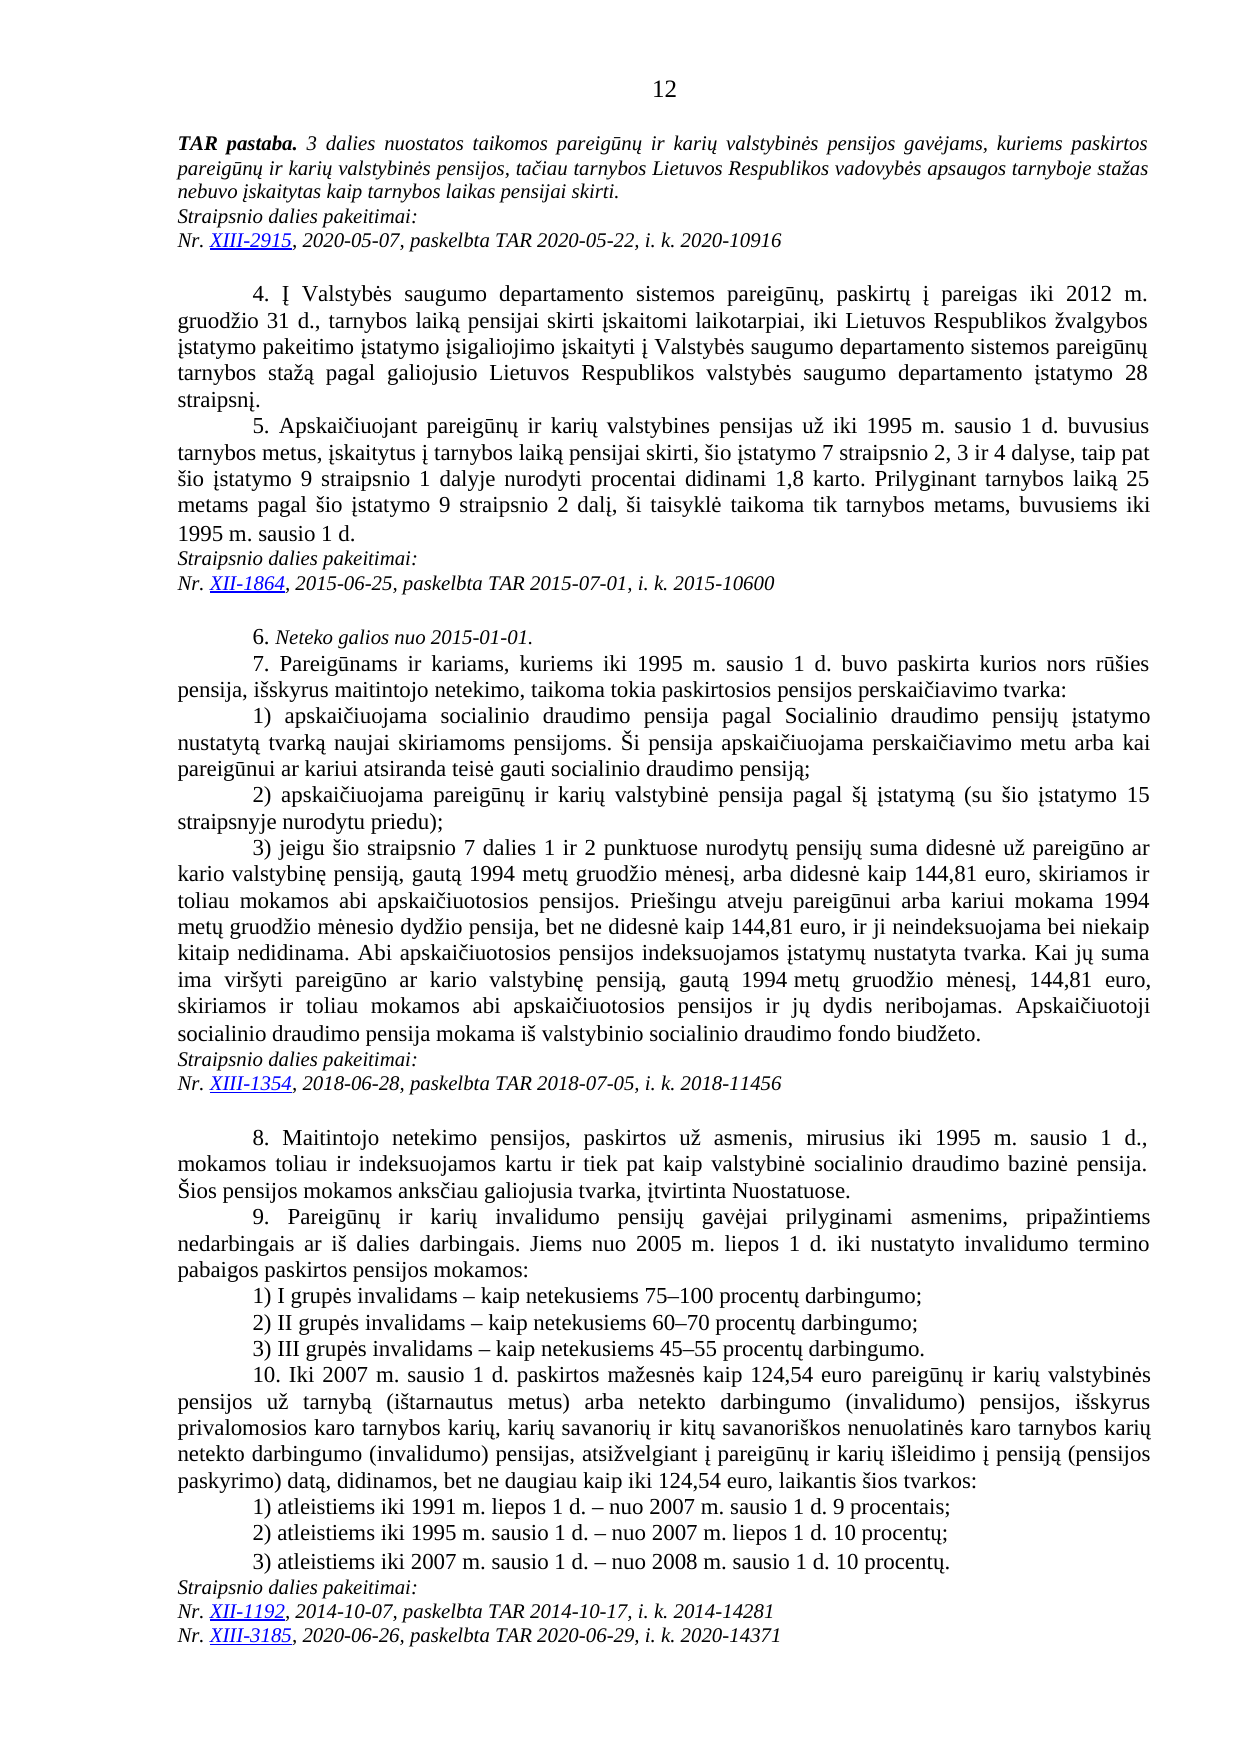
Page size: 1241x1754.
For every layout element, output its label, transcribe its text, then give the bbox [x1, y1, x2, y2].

text Nr. XII-1192, 2014-10-07, paskelbta TAR 2014-10-17, i. k. 2014-14281 [177, 1599, 1152, 1623]
text TAR pastaba. 3 dalies nuostatos taikomos pareigūnų ir karių valstybinės pensijos gavėjams, kuriems paskirtos pareigūnų ir karių valstybinės pensijos, tačiau tarnybos Lietuvos Respublikos vadovybės apsaugos tarnyboje stažas nebuvo įskaitytas kaip tarnybos laikas pensijai skirti. [177, 131, 1152, 203]
text Straipsnio dalies pakeitimai: [177, 203, 1152, 228]
text 10. Iki 2007 m. sausio 1 d. paskirtos mažesnės kaip 124,54 euro pareigūnų ir karių valstybinės pensijos už tarnybą (ištarnautus metus) arba netekto darbingumo (invalidumo) pensijos, išskyrus privalomosios karo tarnybos karių, karių savanorių ir kitų savanoriškos nenuolatinės karo tarnybos karių netekto darbingumo (invalidumo) pensijas, atsižvelgiant į pareigūnų ir karių išleidimo į pensiją (pensijos paskyrimo) datą, didinamos, bet ne daugiau kaip iki 124,54 euro, laikantis šios tvarkos: [177, 1361, 1152, 1493]
text Nr. XIII-3185, 2020-06-26, paskelbta TAR 2020-06-29, i. k. 2020-14371 [177, 1623, 1152, 1647]
text Straipsnio dalies pakeitimai: [177, 1574, 1152, 1599]
text Nr. XIII-2915, 2020-05-07, paskelbta TAR 2020-05-22, i. k. 2020-10916 [177, 228, 1152, 252]
text 1) I grupės invalidams – kaip netekusiems 75–100 procentų darbingumo; [177, 1282, 1152, 1309]
text 2) apskaičiuojama pareigūnų ir karių valstybinė pensija pagal šį įstatymą (su šio įstatymo 15 straipsnyje nurodytu priedu); [177, 781, 1152, 834]
text 2) II grupės invalidams – kaip netekusiems 60–70 procentų darbingumo; [177, 1309, 1152, 1335]
text Straipsnio dalies pakeitimai: [177, 546, 1152, 570]
text 3) III grupės invalidams – kaip netekusiems 45–55 procentų darbingumo. [177, 1335, 1152, 1361]
text 2) atleistiems iki 1995 m. sausio 1 d. – nuo 2007 m. liepos 1 d. 10 procentų; [177, 1519, 1152, 1546]
text Nr. XIII-1354, 2018-06-28, paskelbta TAR 2018-07-05, i. k. 2018-11456 [177, 1071, 1152, 1095]
text 4. Į Valstybės saugumo departamento sistemos pareigūnų, paskirtų į pareigas iki 2012 m. gruodžio 31 d., tarnybos laiką pensijai skirti įskaitomi laikotarpiai, iki Lietuvos Respublikos žvalgybos įstatymo pakeitimo įstatymo įsigaliojimo įskaityti į Valstybės saugumo departamento sistemos pareigūnų tarnybos stažą pagal galiojusio Lietuvos Respublikos valstybės saugumo departamento įstatymo 28 straipsnį. [177, 280, 1149, 412]
text 8. Maitintojo netekimo pensijos, paskirtos už asmenis, mirusius iki 1995 m. sausio 1 d., mokamos toliau ir indeksuojamos kartu ir tiek pat kaip valstybinė socialinio draudimo bazinė pensija. Šios pensijos mokamos anksčiau galiojusia tvarka, įtvirtinta Nuostatuose. [177, 1124, 1149, 1203]
text 3) jeigu šio straipsnio 7 dalies 1 ir 2 punktuose nurodytų pensijų suma didesnė už pareigūno ar kario valstybinę pensiją, gautą 1994 metų gruodžio mėnesį, arba didesnė kaip 144,81 euro, skiriamos ir toliau mokamos abi apskaičiuotosios pensijos. Priešingu atveju pareigūnui arba kariui mokama 1994 metų gruodžio mėnesio dydžio pensija, bet ne didesnė kaip 144,81 euro, ir ji neindeksuojama bei niekaip kitaip nedidinama. Abi apskaičiuotosios pensijos indeksuojamos įstatymų nustatyta tvarka. Kai jų suma ima viršyti pareigūno ar kario valstybinę pensiją, gautą 1994 metų gruodžio mėnesį, 144,81 euro, skiriamos ir toliau mokamos abi apskaičiuotosios pensijos ir jų dydis neribojamas. Apskaičiuotoji socialinio draudimo pensija mokama iš valstybinio socialinio draudimo fondo biudžeto. [177, 834, 1152, 1047]
text 5. Apskaičiuojant pareigūnų ir karių valstybines pensijas už iki 1995 m. sausio 1 d. buvusius tarnybos metus, įskaitytus į tarnybos laiką pensijai skirti, šio įstatymo 7 straipsnio 2, 3 ir 4 dalyse, taip pat šio įstatymo 9 straipsnio 1 dalyje nurodyti procentai didinami 1,8 karto. Prilyginant tarnybos laiką 25 metams pagal šio įstatymo 9 straipsnio 2 dalį, ši taisyklė taikoma tik tarnybos metams, buvusiems iki 1995 m. sausio 1 d. [177, 412, 1152, 546]
text 1) apskaičiuojama socialinio draudimo pensija pagal Socialinio draudimo pensijų įstatymo nustatytą tvarką naujai skiriamoms pensijoms. Ši pensija apskaičiuojama perskaičiavimo metu arba kai pareigūnui ar kariui atsiranda teisė gauti socialinio draudimo pensiją; [177, 702, 1152, 781]
text 6. Neteko galios nuo 2015-01-01. [177, 623, 1149, 649]
text 7. Pareigūnams ir kariams, kuriems iki 1995 m. sausio 1 d. buvo paskirta kurios nors rūšies pensija, išskyrus maitintojo netekimo, taikoma tokia paskirtosios pensijos perskaičiavimo tvarka: [177, 649, 1152, 702]
text 1) atleistiems iki 1991 m. liepos 1 d. – nuo 2007 m. sausio 1 d. 9 procentais; [177, 1493, 1152, 1519]
text 9. Pareigūnų ir karių invalidumo pensijų gavėjai prilyginami asmenims, pripažintiems nedarbingais ar iš dalies darbingais. Jiems nuo 2005 m. liepos 1 d. iki nustatyto invalidumo termino pabaigos paskirtos pensijos mokamos: [177, 1203, 1152, 1282]
text Nr. XII-1864, 2015-06-25, paskelbta TAR 2015-07-01, i. k. 2015-10600 [177, 570, 1152, 594]
text 3) atleistiems iki 2007 m. sausio 1 d. – nuo 2008 m. sausio 1 d. 10 procentų. [177, 1546, 1152, 1574]
text Straipsnio dalies pakeitimai: [177, 1047, 1152, 1071]
